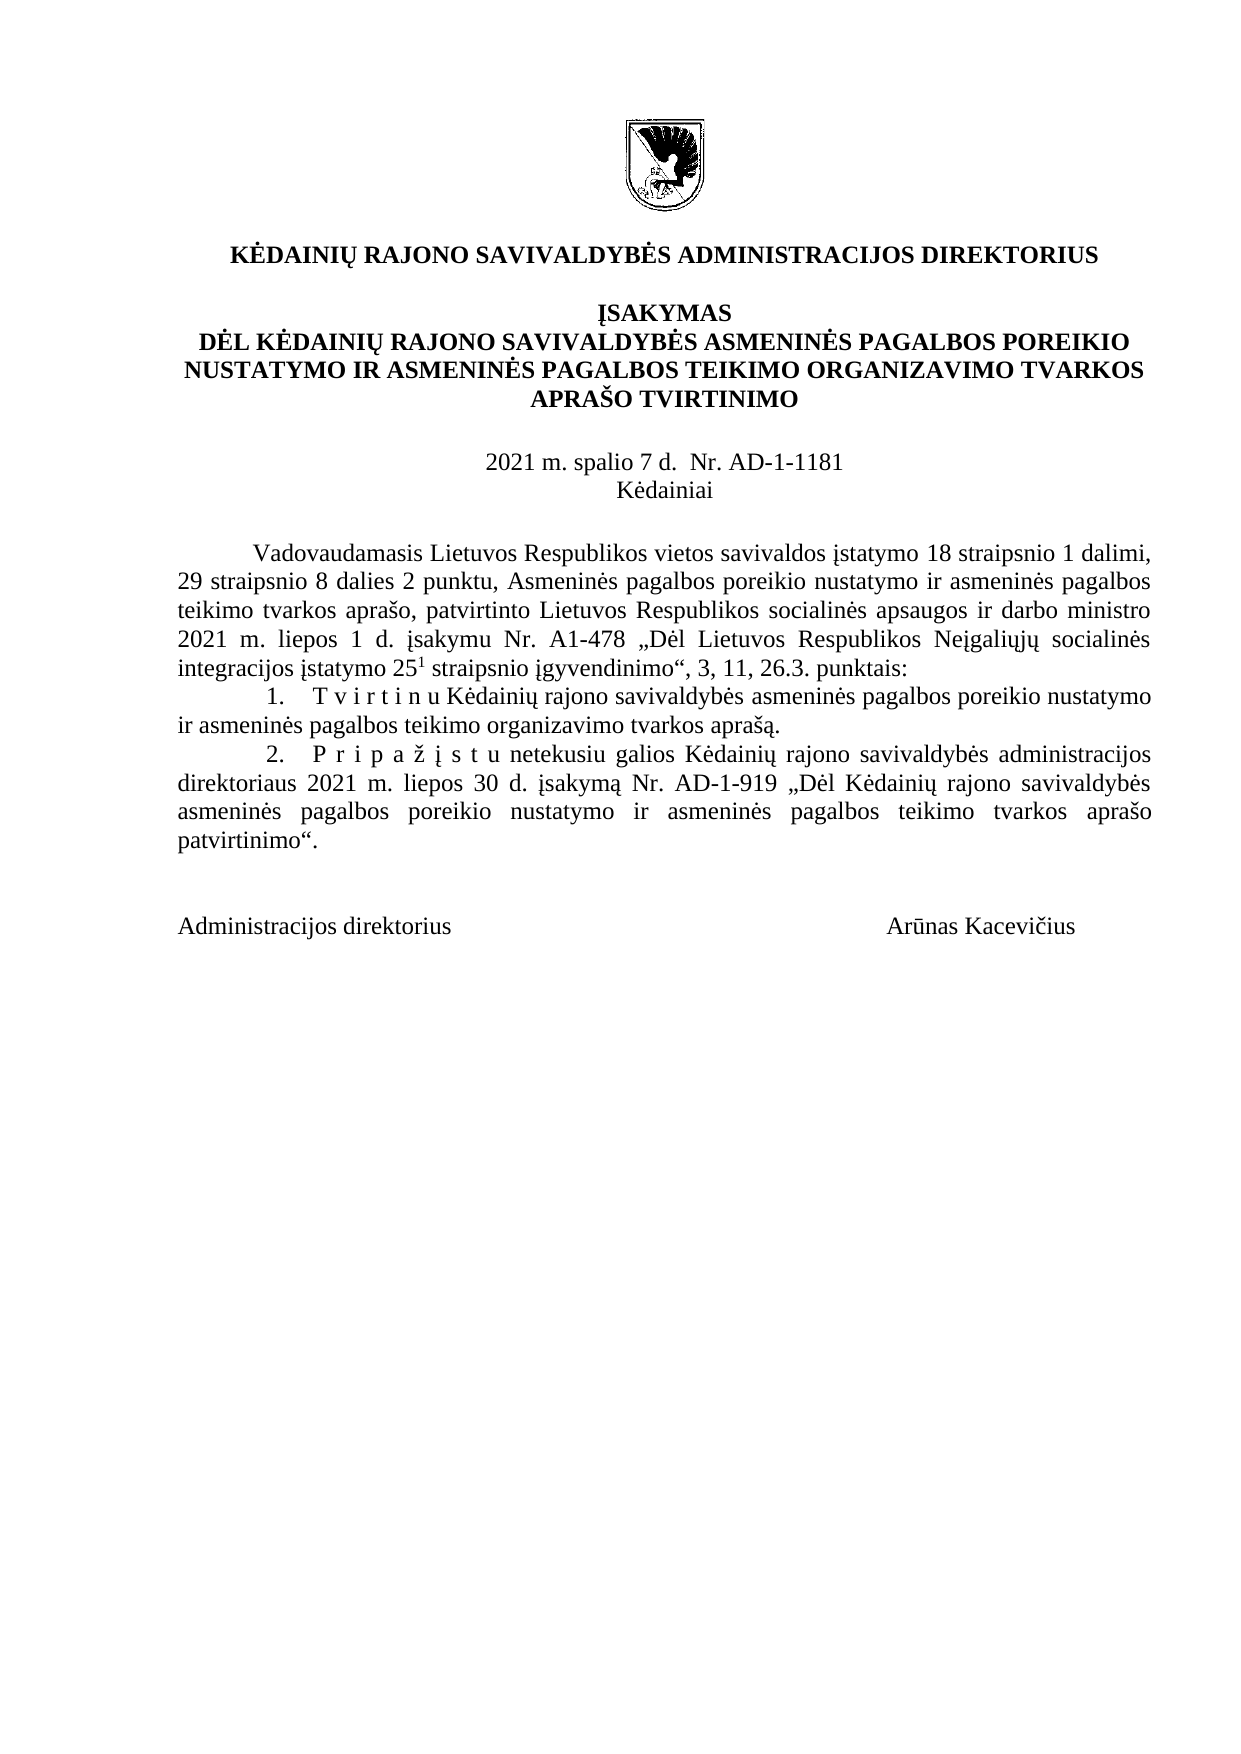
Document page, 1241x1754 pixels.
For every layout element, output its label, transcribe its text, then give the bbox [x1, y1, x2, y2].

text 2021 m. spalio 7 d. Nr. AD-1-1181 [177, 447, 1152, 475]
text Dėl Kėdainių rajono savivaldybės Asmeninės pagalbos poreikio nustatymo ir asmeninės pagalbos teikimo ORGANIZAVIMO tvarkos aprašo tvirtinimo [177, 327, 1152, 413]
text 2. P r i p a ž į s t u netekusiu galios Kėdainių rajono savivaldybės administracijos direktoriaus 2021 m. liepos 30 d. įsakymą Nr. AD-1-919 „Dėl Kėdainių rajono savivaldybės asmeninės pagalbos poreikio nustatymo ir asmeninės pagalbos teikimo tvarkos aprašo patvirtinimo“. [177, 739, 1152, 854]
text Administracijos direktorius Arūnas Kacevičius [177, 911, 1152, 940]
text kėdainių rajono savivaldybėS ADMINISTRACIJOS DIREKTORIUS [177, 241, 1152, 269]
text Vadovaudamasis Lietuvos Respublikos vietos savivaldos įstatymo 18 straipsnio 1 dalimi, 29 straipsnio 8 dalies 2 punktu, Asmeninės pagalbos poreikio nustatymo ir asmeninės pagalbos teikimo tvarkos aprašo, patvirtinto Lietuvos Respublikos socialinės apsaugos ir darbo ministro 2021 m. liepos 1 d. įsakymu Nr. A1-478 „Dėl Lietuvos Respublikos Neįgaliųjų socialinės integracijos įstatymo 251 straipsnio įgyvendinimo“, 3, 11, 26.3. punktais: [177, 538, 1152, 681]
text Kėdainiai [177, 475, 1152, 504]
text 1. T v i r t i n u Kėdainių rajono savivaldybės asmeninės pagalbos poreikio nustatymo ir asmeninės pagalbos teikimo organizavimo tvarkos aprašą. [177, 681, 1152, 739]
text ĮSAKYMAS [177, 298, 1152, 327]
